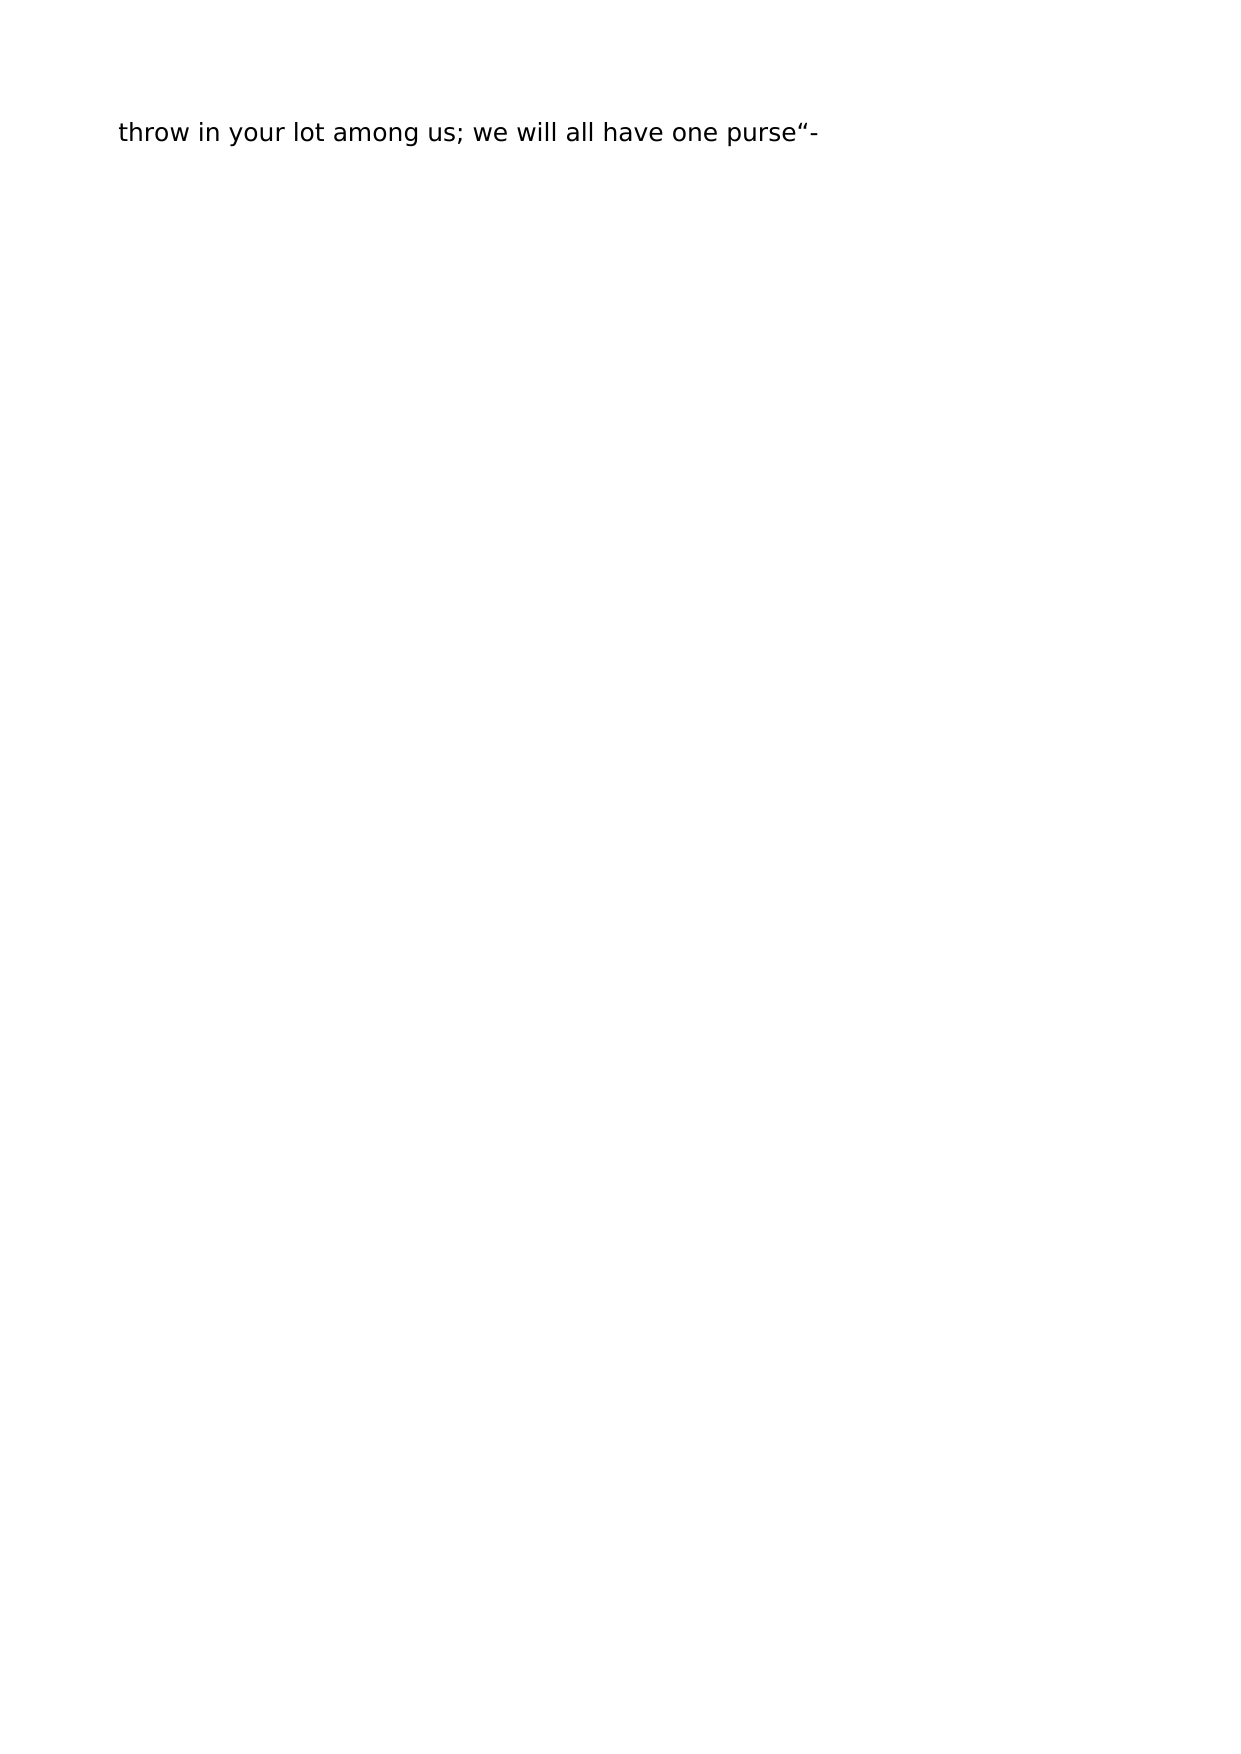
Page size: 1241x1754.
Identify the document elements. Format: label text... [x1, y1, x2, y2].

text throw in your lot among us; we will all have one purse“- [118, 118, 1122, 147]
